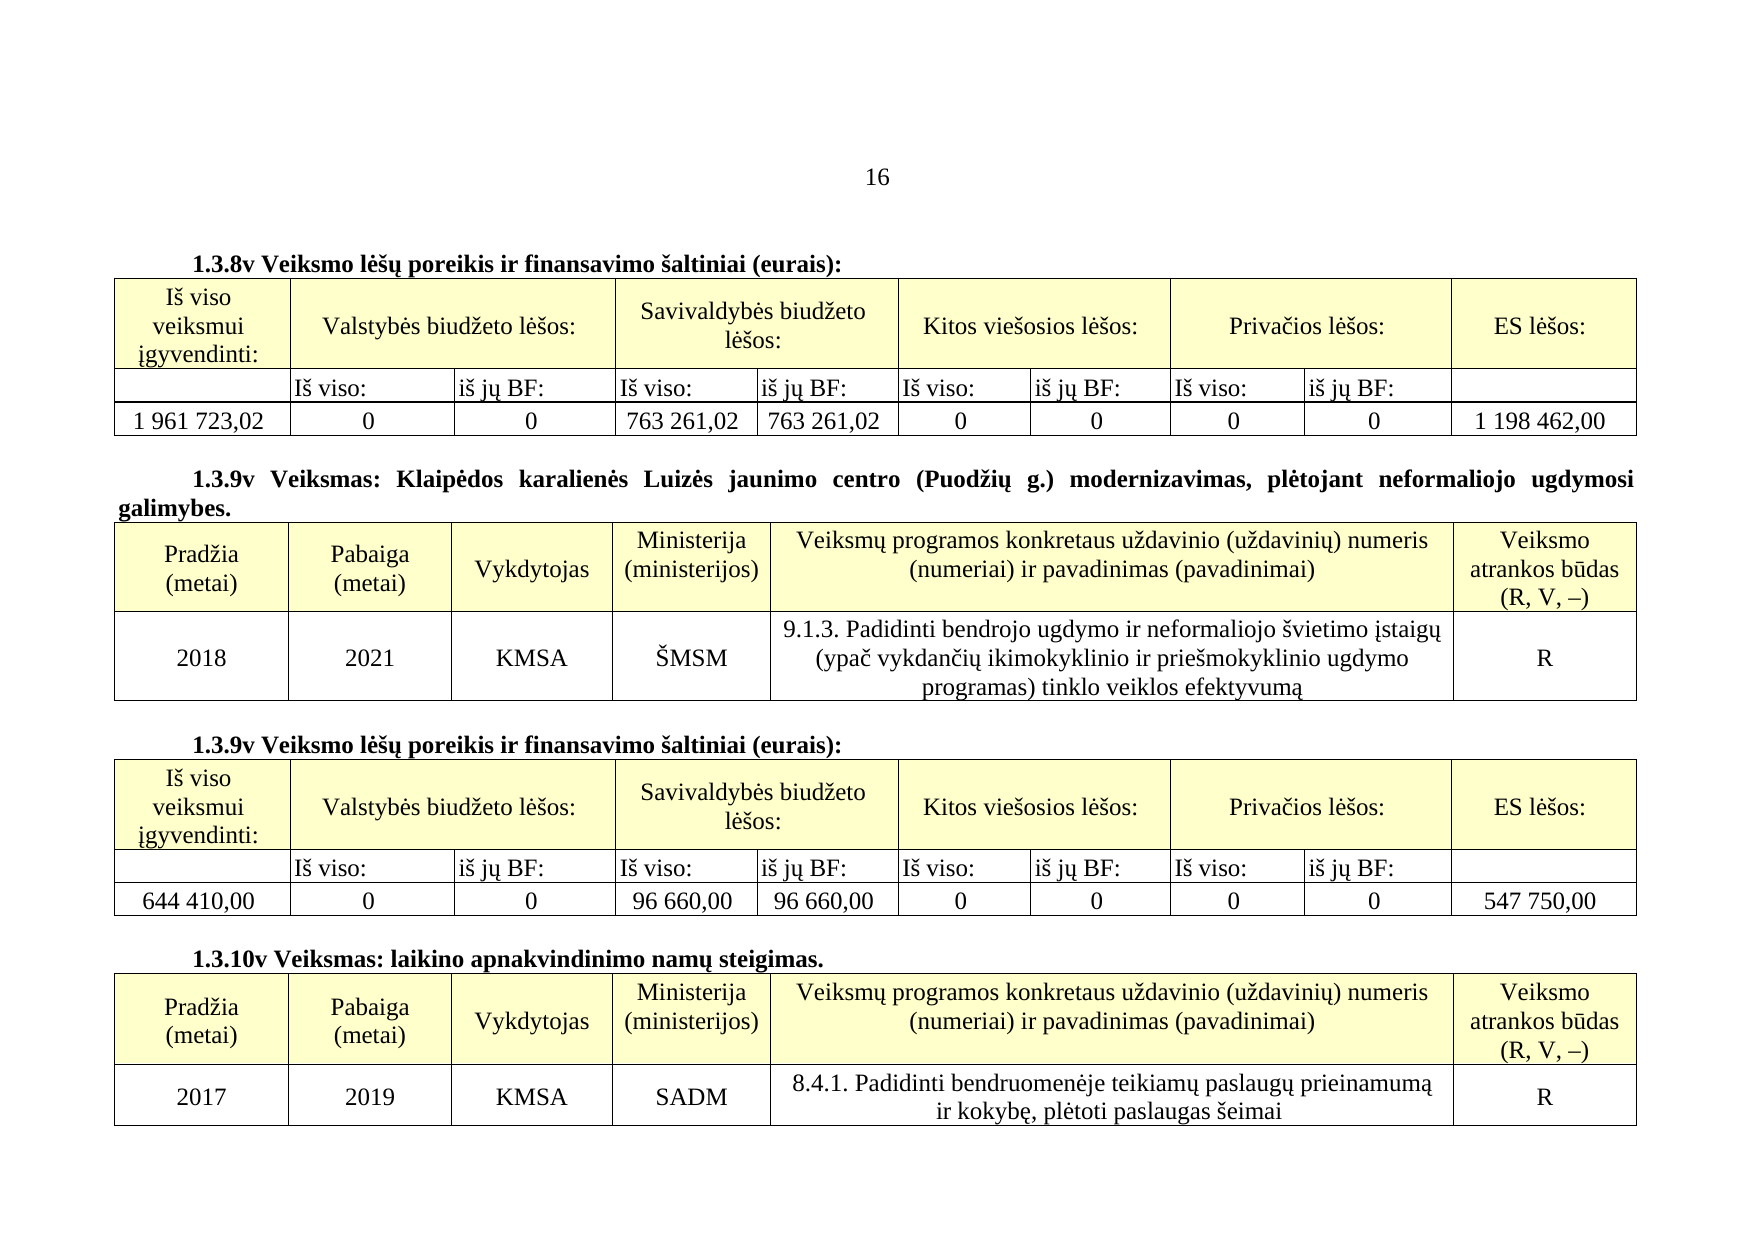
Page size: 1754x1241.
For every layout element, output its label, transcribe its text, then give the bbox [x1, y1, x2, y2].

table_header Ministerija (ministerijos) [613, 523, 770, 611]
table_header Savivaldybės biudžeto lėšos: [616, 760, 898, 849]
table_cell 0 [1171, 403, 1304, 435]
table_cell Iš viso: [616, 850, 757, 882]
table_cell R [1454, 612, 1636, 700]
table_cell 9.1.3. Padidinti bendrojo ugdymo ir neformaliojo švietimo įstaigų (ypač vykdančių ikimokyklinio ir priešmokyklinio ugdymo programas) tinklo veiklos efektyvumą [771, 612, 1453, 700]
table_cell KMSA [452, 612, 612, 700]
table_header Veiksmų programos konkretaus uždavinio (uždavinių) numeris (numeriai) ir pavadinimas (pavadinimai) [771, 523, 1453, 611]
table_header ES lėšos: [1452, 760, 1636, 849]
table_cell iš jų BF: [455, 369, 615, 401]
table_cell 2018 [115, 612, 288, 700]
table_cell 0 [1305, 403, 1451, 435]
table_header Privačios lėšos: [1171, 760, 1451, 849]
table_header ES lėšos: [1452, 279, 1636, 368]
table_header Pradžia (metai) [115, 523, 288, 611]
table_header Pabaiga (metai) [289, 974, 451, 1063]
table_cell KMSA [452, 1065, 612, 1125]
table_cell iš jų BF: [455, 850, 615, 882]
table_cell 0 [899, 403, 1030, 435]
table_header Veiksmo atrankos būdas (R, V, –) [1454, 523, 1636, 611]
table_cell iš jų BF: [1305, 369, 1451, 401]
table_cell [115, 369, 290, 401]
table_cell R [1454, 1065, 1636, 1125]
table_cell Iš viso: [899, 850, 1030, 882]
table_cell 644 410,00 [115, 883, 290, 914]
table_cell Iš viso: [1171, 850, 1304, 882]
table_cell iš jų BF: [1031, 850, 1170, 882]
table_cell iš jų BF: [1305, 850, 1451, 882]
table_cell 0 [455, 403, 615, 435]
table_header Pabaiga (metai) [289, 523, 451, 611]
table_cell 547 750,00 [1452, 883, 1636, 914]
table_cell iš jų BF: [1031, 369, 1170, 401]
table_cell 0 [1171, 883, 1304, 914]
table_header Pradžia (metai) [115, 974, 288, 1063]
table_cell 763 261,02 [616, 403, 757, 435]
table_cell 2019 [289, 1065, 451, 1125]
table_header Privačios lėšos: [1171, 279, 1451, 368]
table_cell [1452, 850, 1636, 882]
text 1.3.9v Veiksmas: Klaipėdos karalienės Luizės jaunimo centro (Puodžių g.) modernizavimas, plėtojant neformaliojo ugdymosi galimybes. [118, 464, 1636, 522]
table_header Iš viso veiksmui įgyvendinti: [115, 279, 290, 368]
table_cell Iš viso: [899, 369, 1030, 401]
table_cell 96 660,00 [616, 883, 757, 914]
text 1.3.9v Veiksmo lėšų poreikis ir finansavimo šaltiniai (eurais): [118, 730, 1636, 759]
table_cell 96 660,00 [758, 883, 898, 914]
table_cell 0 [291, 883, 454, 914]
table_cell 8.4.1. Padidinti bendruomenėje teikiamų paslaugų prieinamumą ir kokybę, plėtoti paslaugas šeimai [771, 1065, 1453, 1125]
table_header Valstybės biudžeto lėšos: [291, 760, 615, 849]
table_header Veiksmų programos konkretaus uždavinio (uždavinių) numeris (numeriai) ir pavadinimas (pavadinimai) [771, 974, 1453, 1063]
table_cell 1 198 462,00 [1452, 403, 1636, 435]
table_cell [115, 850, 290, 882]
table_cell Iš viso: [1171, 369, 1304, 401]
table_cell 1 961 723,02 [115, 403, 290, 435]
table_cell ŠMSM [613, 612, 770, 700]
table_cell 0 [291, 403, 454, 435]
table_cell 0 [899, 883, 1030, 914]
table_header Kitos viešosios lėšos: [899, 279, 1170, 368]
text 1.3.10v Veiksmas: laikino apnakvindinimo namų steigimas. [118, 944, 1636, 973]
table_cell [1452, 369, 1636, 401]
table_cell Iš viso: [616, 369, 757, 401]
table_cell Iš viso: [291, 850, 454, 882]
table_cell 0 [455, 883, 615, 914]
table_header Iš viso veiksmui įgyvendinti: [115, 760, 290, 849]
table_cell 0 [1031, 403, 1170, 435]
table_cell 0 [1305, 883, 1451, 914]
table_cell 2017 [115, 1065, 288, 1125]
table_cell iš jų BF: [758, 369, 898, 401]
table_header Kitos viešosios lėšos: [899, 760, 1170, 849]
table_cell iš jų BF: [758, 850, 898, 882]
table_header Savivaldybės biudžeto lėšos: [616, 279, 898, 368]
table_header Valstybės biudžeto lėšos: [291, 279, 615, 368]
table_cell 763 261,02 [758, 403, 898, 435]
table_header Vykdytojas [452, 974, 612, 1063]
text 1.3.8v Veiksmo lėšų poreikis ir finansavimo šaltiniai (eurais): [118, 249, 1636, 277]
table_cell 0 [1031, 883, 1170, 914]
table_header Ministerija (ministerijos) [613, 974, 770, 1063]
table_cell SADM [613, 1065, 770, 1125]
table_cell 2021 [289, 612, 451, 700]
table_cell Iš viso: [291, 369, 454, 401]
table_header Vykdytojas [452, 523, 612, 611]
table_header Veiksmo atrankos būdas (R, V, –) [1454, 974, 1636, 1063]
